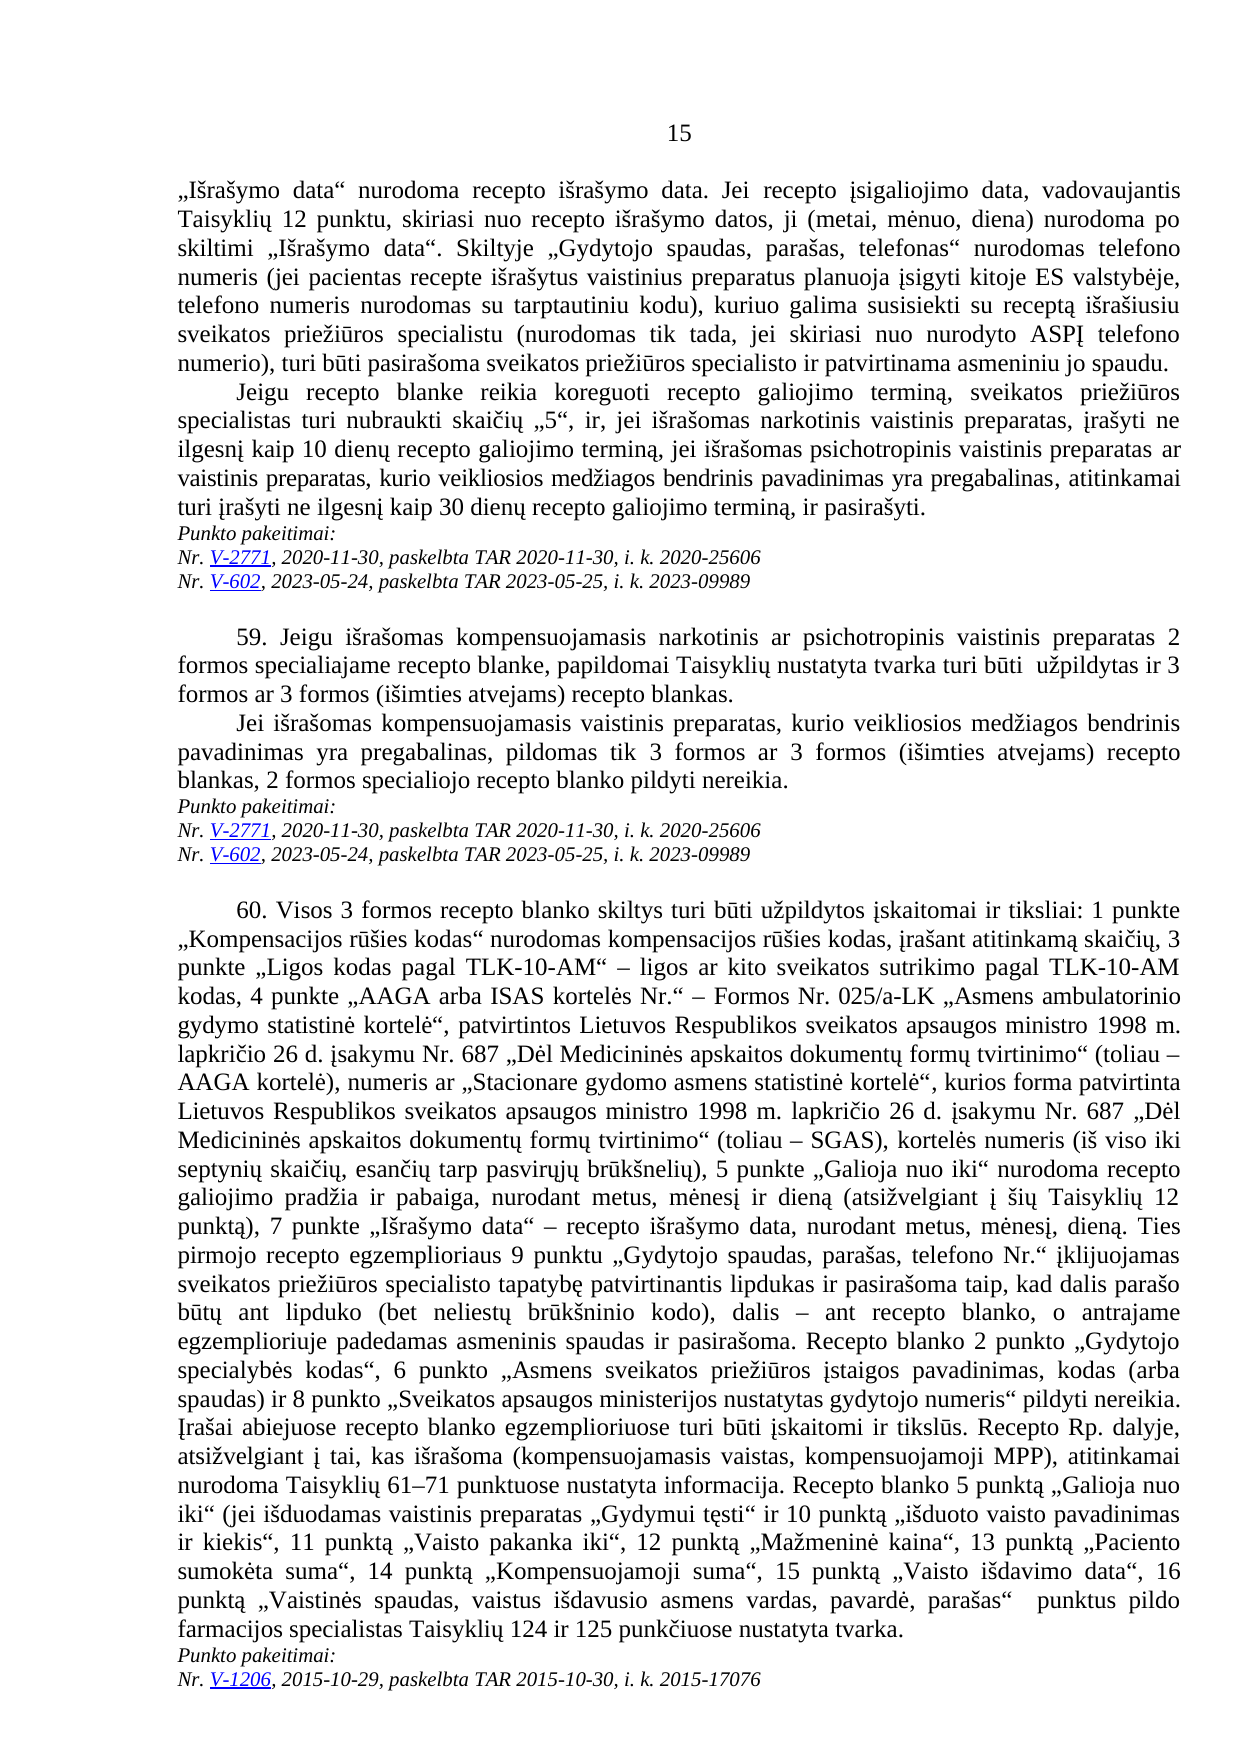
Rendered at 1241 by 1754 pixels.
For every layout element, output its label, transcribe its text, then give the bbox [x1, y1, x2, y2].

text Nr. V-2771, 2020-11-30, paskelbta TAR 2020-11-30, i. k. 2020-25606 [177, 545, 1181, 569]
text Punkto pakeitimai: [177, 521, 1181, 545]
text „Išrašymo data“ nurodoma recepto išrašymo data. Jei recepto įsigaliojimo data, vadovaujantis Taisyklių 12 punktu, skiriasi nuo recepto išrašymo datos, ji (metai, mėnuo, diena) nurodoma po skiltimi „Išrašymo data“. Skiltyje „Gydytojo spaudas, parašas, telefonas“ nurodomas telefono numeris (jei pacientas recepte išrašytus vaistinius preparatus planuoja įsigyti kitoje ES valstybėje, telefono numeris nurodomas su tarptautiniu kodu), kuriuo galima susisiekti su receptą išrašiusiu sveikatos priežiūros specialistu (nurodomas tik tada, jei skiriasi nuo nurodyto ASPĮ telefono numerio), turi būti pasirašoma sveikatos priežiūros specialisto ir patvirtinama asmeniniu jo spaudu. [177, 176, 1181, 377]
text Punkto pakeitimai: [177, 1642, 1181, 1667]
text Jei išrašomas kompensuojamasis vaistinis preparatas, kurio veikliosios medžiagos bendrinis pavadinimas yra pregabalinas, pildomas tik 3 formos ar 3 formos (išimties atvejams) recepto blankas, 2 formos specialiojo recepto blanko pildyti nereikia. [177, 708, 1181, 794]
text Nr. V-2771, 2020-11-30, paskelbta TAR 2020-11-30, i. k. 2020-25606 [177, 818, 1181, 842]
text Punkto pakeitimai: [177, 794, 1181, 818]
text Nr. V-1206, 2015-10-29, paskelbta TAR 2015-10-30, i. k. 2015-17076 [177, 1667, 1181, 1691]
text Jeigu recepto blanke reikia koreguoti recepto galiojimo terminą, sveikatos priežiūros specialistas turi nubraukti skaičių „5“, ir, jei išrašomas narkotinis vaistinis preparatas, įrašyti ne ilgesnį kaip 10 dienų recepto galiojimo terminą, jei išrašomas psichotropinis vaistinis preparatas ar vaistinis preparatas, kurio veikliosios medžiagos bendrinis pavadinimas yra pregabalinas, atitinkamai turi įrašyti ne ilgesnį kaip 30 dienų recepto galiojimo terminą, ir pasirašyti. [177, 377, 1181, 521]
text Nr. V-602, 2023-05-24, paskelbta TAR 2023-05-25, i. k. 2023-09989 [177, 569, 1181, 593]
text 59. Jeigu išrašomas kompensuojamasis narkotinis ar psichotropinis vaistinis preparatas 2 formos specialiajame recepto blanke, papildomai Taisyklių nustatyta tvarka turi būti užpildytas ir 3 formos ar 3 formos (išimties atvejams) recepto blankas. [177, 622, 1181, 708]
text 60. Visos 3 formos recepto blanko skiltys turi būti užpildytos įskaitomai ir tiksliai: 1 punkte „Kompensacijos rūšies kodas“ nurodomas kompensacijos rūšies kodas, įrašant atitinkamą skaičių, 3 punkte „Ligos kodas pagal TLK-10-AM“ – ligos ar kito sveikatos sutrikimo pagal TLK-10-AM kodas, 4 punkte „AAGA arba ISAS kortelės Nr.“ – Formos Nr. 025/a-LK „Asmens ambulatorinio gydymo statistinė kortelė“, patvirtintos Lietuvos Respublikos sveikatos apsaugos ministro 1998 m. lapkričio 26 d. įsakymu Nr. 687 „Dėl Medicininės apskaitos dokumentų formų tvirtinimo“ (toliau – AAGA kortelė), numeris ar „Stacionare gydomo asmens statistinė kortelė“, kurios forma patvirtinta Lietuvos Respublikos sveikatos apsaugos ministro 1998 m. lapkričio 26 d. įsakymu Nr. 687 „Dėl Medicininės apskaitos dokumentų formų tvirtinimo“ (toliau – SGAS), kortelės numeris (iš viso iki septynių skaičių, esančių tarp pasvirųjų brūkšnelių), 5 punkte „Galioja nuo iki“ nurodoma recepto galiojimo pradžia ir pabaiga, nurodant metus, mėnesį ir dieną (atsižvelgiant į šių Taisyklių 12 punktą), 7 punkte „Išrašymo data“ – recepto išrašymo data, nurodant metus, mėnesį, dieną. Ties pirmojo recepto egzemplioriaus 9 punktu „Gydytojo spaudas, parašas, telefono Nr.“ įklijuojamas sveikatos priežiūros specialisto tapatybę patvirtinantis lipdukas ir pasirašoma taip, kad dalis parašo būtų ant lipduko (bet neliestų brūkšninio kodo), dalis – ant recepto blanko, o antrajame egzemplioriuje padedamas asmeninis spaudas ir pasirašoma. Recepto blanko 2 punkto „Gydytojo specialybės kodas“, 6 punkto „Asmens sveikatos priežiūros įstaigos pavadinimas, kodas (arba spaudas) ir 8 punkto „Sveikatos apsaugos ministerijos nustatytas gydytojo numeris“ pildyti nereikia. Įrašai abiejuose recepto blanko egzemplioriuose turi būti įskaitomi ir tikslūs. Recepto Rp. dalyje, atsižvelgiant į tai, kas išrašoma (kompensuojamasis vaistas, kompensuojamoji MPP), atitinkamai nurodoma Taisyklių 61–71 punktuose nustatyta informacija. Recepto blanko 5 punktą „Galioja nuo iki“ (jei išduodamas vaistinis preparatas „Gydymui tęsti“ ir 10 punktą „išduoto vaisto pavadinimas ir kiekis“, 11 punktą „Vaisto pakanka iki“, 12 punktą „Mažmeninė kaina“, 13 punktą „Paciento sumokėta suma“, 14 punktą „Kompensuojamoji suma“, 15 punktą „Vaisto išdavimo data“, 16 punktą „Vaistinės spaudas, vaistus išdavusio asmens vardas, pavardė, parašas“ punktus pildo farmacijos specialistas Taisyklių 124 ir 125 punkčiuose nustatyta tvarka. [177, 895, 1181, 1642]
text Nr. V-602, 2023-05-24, paskelbta TAR 2023-05-25, i. k. 2023-09989 [177, 842, 1181, 866]
